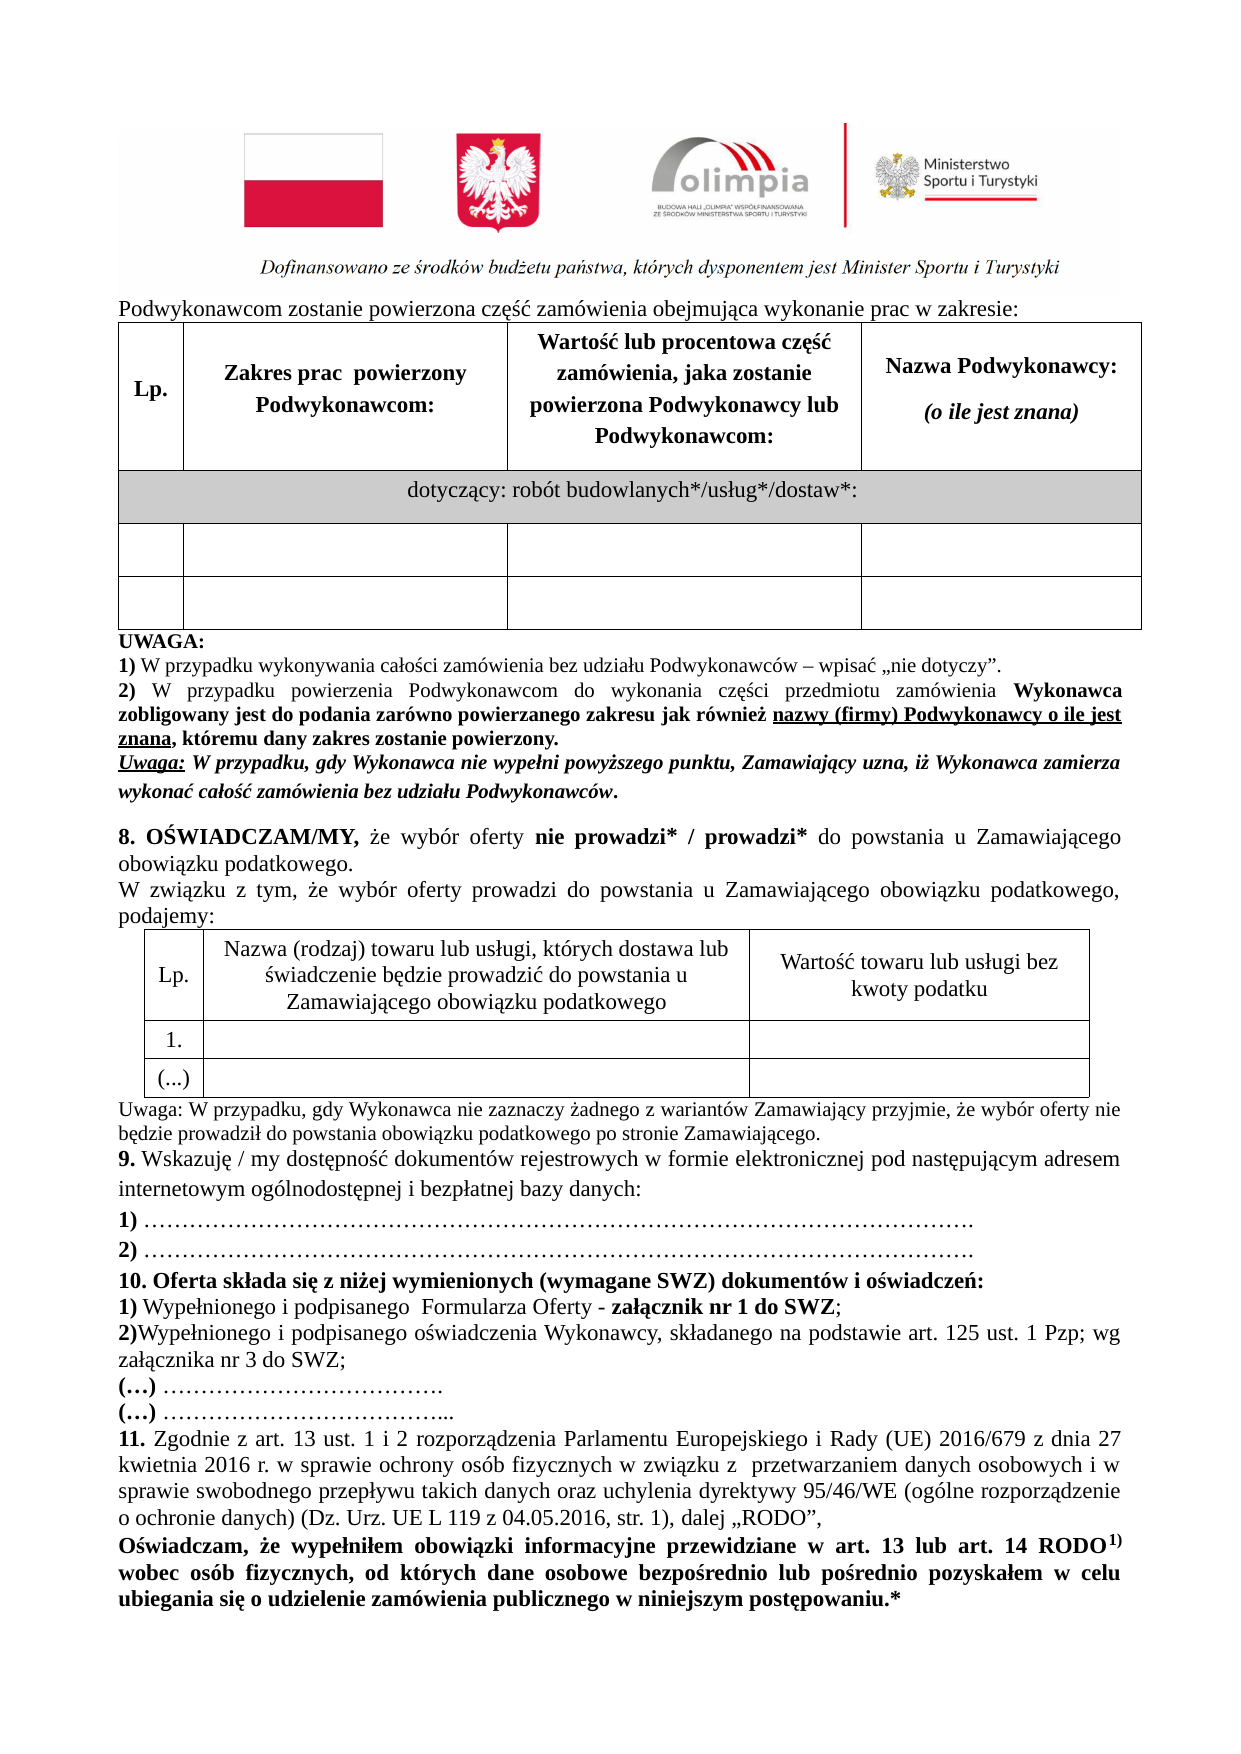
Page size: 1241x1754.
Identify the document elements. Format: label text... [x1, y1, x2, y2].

table_cell (...) [145, 1059, 203, 1097]
text Uwaga: W przypadku, gdy Wykonawca nie zaznaczy żadnego z wariantów Zamawiający przyjmie, że wybór oferty nie będzie prowadził do powstania obowiązku podatkowego po stronie Zamawiającego. [118, 1097, 1122, 1145]
table_cell [184, 577, 507, 629]
table_header Lp. [119, 323, 183, 469]
text 1) W przypadku wykonywania całości zamówienia bez udziału Podwykonawców – wpisać „nie dotyczy”. [118, 653, 1122, 677]
table_header Wartość lub procentowa część zamówienia, jaka zostanie powierzona Podwykonawcy lub Podwykonawcom: [508, 323, 861, 469]
text (…) ………………………………. [118, 1372, 1122, 1398]
table_cell dotyczący: robót budowlanych*/usług*/dostaw*: [119, 471, 1141, 523]
table_header Nazwa Podwykonawcy: (o ile jest znana) [862, 323, 1141, 469]
table_cell [508, 524, 861, 576]
text W związku z tym, że wybór oferty prowadzi do powstania u Zamawiającego obowiązku podatkowego, podajemy: [118, 876, 1122, 929]
table_cell [184, 524, 507, 576]
table_cell [750, 1021, 1089, 1058]
text Podwykonawcom zostanie powierzona część zamówienia obejmująca wykonanie prac w zakresie: [118, 296, 1122, 322]
table_cell [862, 577, 1141, 629]
text Uwaga: W przypadku, gdy Wykonawca nie wypełni powyższego punktu, Zamawiający uzna, iż Wykonawca zamierza wykonać całość zamówienia bez udziału Podwykonawców. [118, 750, 1122, 803]
table_cell [204, 1021, 749, 1058]
table_cell [750, 1059, 1089, 1097]
table_header Wartość towaru lub usługi bez kwoty podatku [750, 930, 1089, 1020]
text 2)Wypełnionego i podpisanego oświadczenia Wykonawcy, składanego na podstawie art. 125 ust. 1 Pzp; wg załącznika nr 3 do SWZ; [118, 1319, 1122, 1372]
text 1) Wypełnionego i podpisanego Formularza Oferty - załącznik nr 1 do SWZ; [118, 1293, 1122, 1319]
text UWAGA: [118, 630, 1122, 653]
table_header Lp. [145, 930, 203, 1020]
text 2) ………………………………………………………………………………………………. [118, 1236, 1122, 1262]
text (…) ………………………………... [118, 1398, 1122, 1425]
text 11. Zgodnie z art. 13 ust. 1 i 2 rozporządzenia Parlamentu Europejskiego i Rady (UE) 2016/679 z dnia 27 kwietnia 2016 r. w sprawie ochrony osób fizycznych w związku z przetwarzaniem danych osobowych i w sprawie swobodnego przepływu takich danych oraz uchylenia dyrektywy 95/46/WE (ogólne rozporządzenie o ochronie danych) (Dz. Urz. UE L 119 z 04.05.2016, str. 1), dalej „RODO”, [118, 1425, 1122, 1530]
table_cell [119, 577, 183, 629]
table_cell [508, 577, 861, 629]
text 1) ………………………………………………………………………………………………. [118, 1206, 1122, 1232]
text 2) W przypadku powierzenia Podwykonawcom do wykonania części przedmiotu zamówienia Wykonawca zobligowany jest do podania zarówno powierzanego zakresu jak również nazwy (firmy) Podwykonawcy o ile jest znana, któremu dany zakres zostanie powierzony. [118, 677, 1122, 750]
text 10. Oferta składa się z niżej wymienionych (wymagane SWZ) dokumentów i oświadczeń: [118, 1267, 1122, 1293]
table_cell [862, 524, 1141, 576]
text 8. OŚWIADCZAM/MY, że wybór oferty nie prowadzi* / prowadzi* do powstania u Zamawiającego obowiązku podatkowego. [118, 822, 1122, 876]
table_header Nazwa (rodzaj) towaru lub usługi, których dostawa lub świadczenie będzie prowadzić do powstania u Zamawiającego obowiązku podatkowego [204, 930, 749, 1020]
table_cell 1. [145, 1021, 203, 1058]
text 9. Wskazuję / my dostępność dokumentów rejestrowych w formie elektronicznej pod następującym adresem internetowym ogólnodostępnej i bezpłatnej bazy danych: [118, 1145, 1122, 1202]
table_cell [204, 1059, 749, 1097]
table_header Zakres prac powierzony Podwykonawcom: [184, 323, 507, 469]
text Oświadczam, że wypełniłem obowiązki informacyjne przewidziane w art. 13 lub art. 14 RODO1) wobec osób fizycznych, od których dane osobowe bezpośrednio lub pośrednio pozyskałem w celu ubiegania się o udzielenie zamówienia publicznego w niniejszym postępowaniu.* [118, 1530, 1122, 1612]
table_cell [119, 524, 183, 576]
picture [118, 123, 1123, 296]
